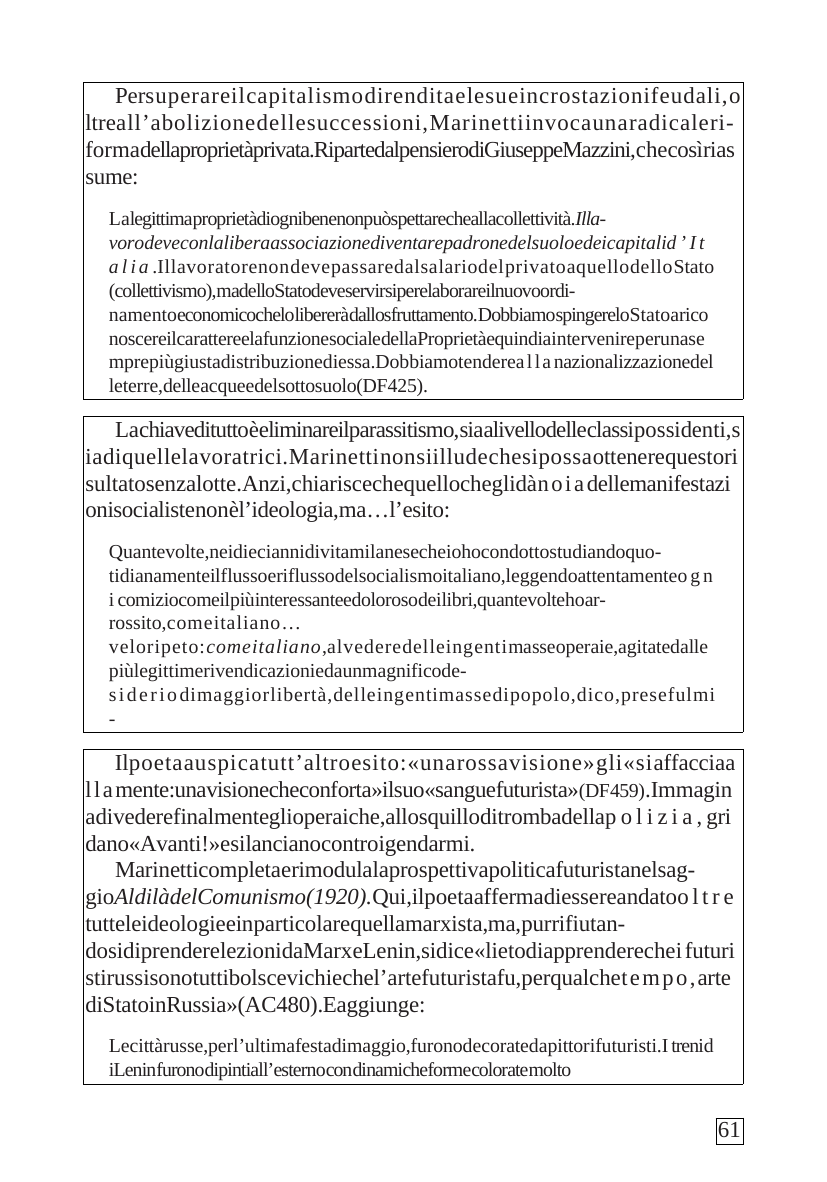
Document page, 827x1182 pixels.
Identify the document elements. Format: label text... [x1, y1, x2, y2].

text Quantevolte,neidieciannidivitamilanesecheiohocondottostudiandoquo-tidianamenteilflussoeriflussodelsocialismoitaliano,leggendoattentamenteognicomiziocomeilpiùinteressanteedolorosodeilibri,quantevoltehoar-rossito,comeitaliano…veloripeto:comeitaliano,alvederedelleingentimasseoperaie,agitatedallepiùlegittimerivendicazioniedaunmagnificode-sideriodimaggiorlibertà,delleingentimassedipopolo,dico,presefulmi-neamentedalpiùinsensatospaventocollettivo,alrisuonaredellequattronoteinsolentidellosquillopoliziesco!(DF458) [109, 540, 717, 732]
text Persuperareilcapitalismodirenditaelesueincrostazionifeudali,oltreall’abolizionedellesuccessioni,Marinettiinvocaunaradicaleri-formadellaproprietàprivata.RipartedalpensierodiGiuseppeMazzini,checosìriassume: [85, 83, 741, 189]
text Ilpoetaauspicatutt’altroesito:«unarossavisione»gli«siaffacciaallamente:unavisionecheconforta»ilsuo«sanguefuturista»(DF459).Immaginadivederefinalmenteglioperaiche,allosquilloditrombadellapolizia,gridano«Avanti!»esilancianocontroigendarmi. [85, 750, 741, 856]
text Lalegittimaproprietàdiognibenenonpuòspettarecheallacollettività.Illa-vorodeveconlaliberaassociazionediventarepadronedelsuoloedeicapitalid’Italia.IllavoratorenondevepassaredalsalariodelprivatoaquellodelloStato(collettivismo),madelloStatodeveservirsiperelaborareilnuovoordi-namentoeconomicochelolibereràdallosfruttamento.DobbiamospingereloStatoariconoscereilcarattereelafunzionesocialedellaProprietàequindiaintervenireperunasemprepiùgiustadistribuzionediessa.Dobbiamotendereallanazionalizzazionedelleterre,delleacqueedelsottosuolo(DF425). [109, 207, 717, 397]
text 61 [718, 1119, 742, 1143]
text Lecittàrusse,perl’ultimafestadimaggio,furonodecoratedapittorifuturisti.ItrenidiLeninfuronodipintiall’esternocondinamicheformecoloratemolto [109, 1034, 717, 1081]
text Marinetticompletaerimodulalaprospettivapoliticafuturistanelsag-gioAldilàdelComunismo(1920).Qui,ilpoetaaffermadiessereandatooltretutteleideologieeinparticolarequellamarxista,ma,purrifiutan-dosidiprenderelezionidaMarxeLenin,sidice«lietodiapprenderecheifuturistirussisonotuttibolscevichiechel’artefuturistafu,perqualchetempo,artediStatoinRussia»(AC480).Eaggiunge: [85, 857, 741, 1017]
text Lachiavedituttoèeliminareilparassitismo,siaalivellodelleclassipossidenti,siadiquellelavoratrici.Marinettinonsiilludechesipossaottenerequestorisultatosenzalotte.Anzi,chiariscechequellocheglidànoiadellemanifestazionisocialistenonèl’ideologia,ma…l’esito: [85, 417, 741, 523]
